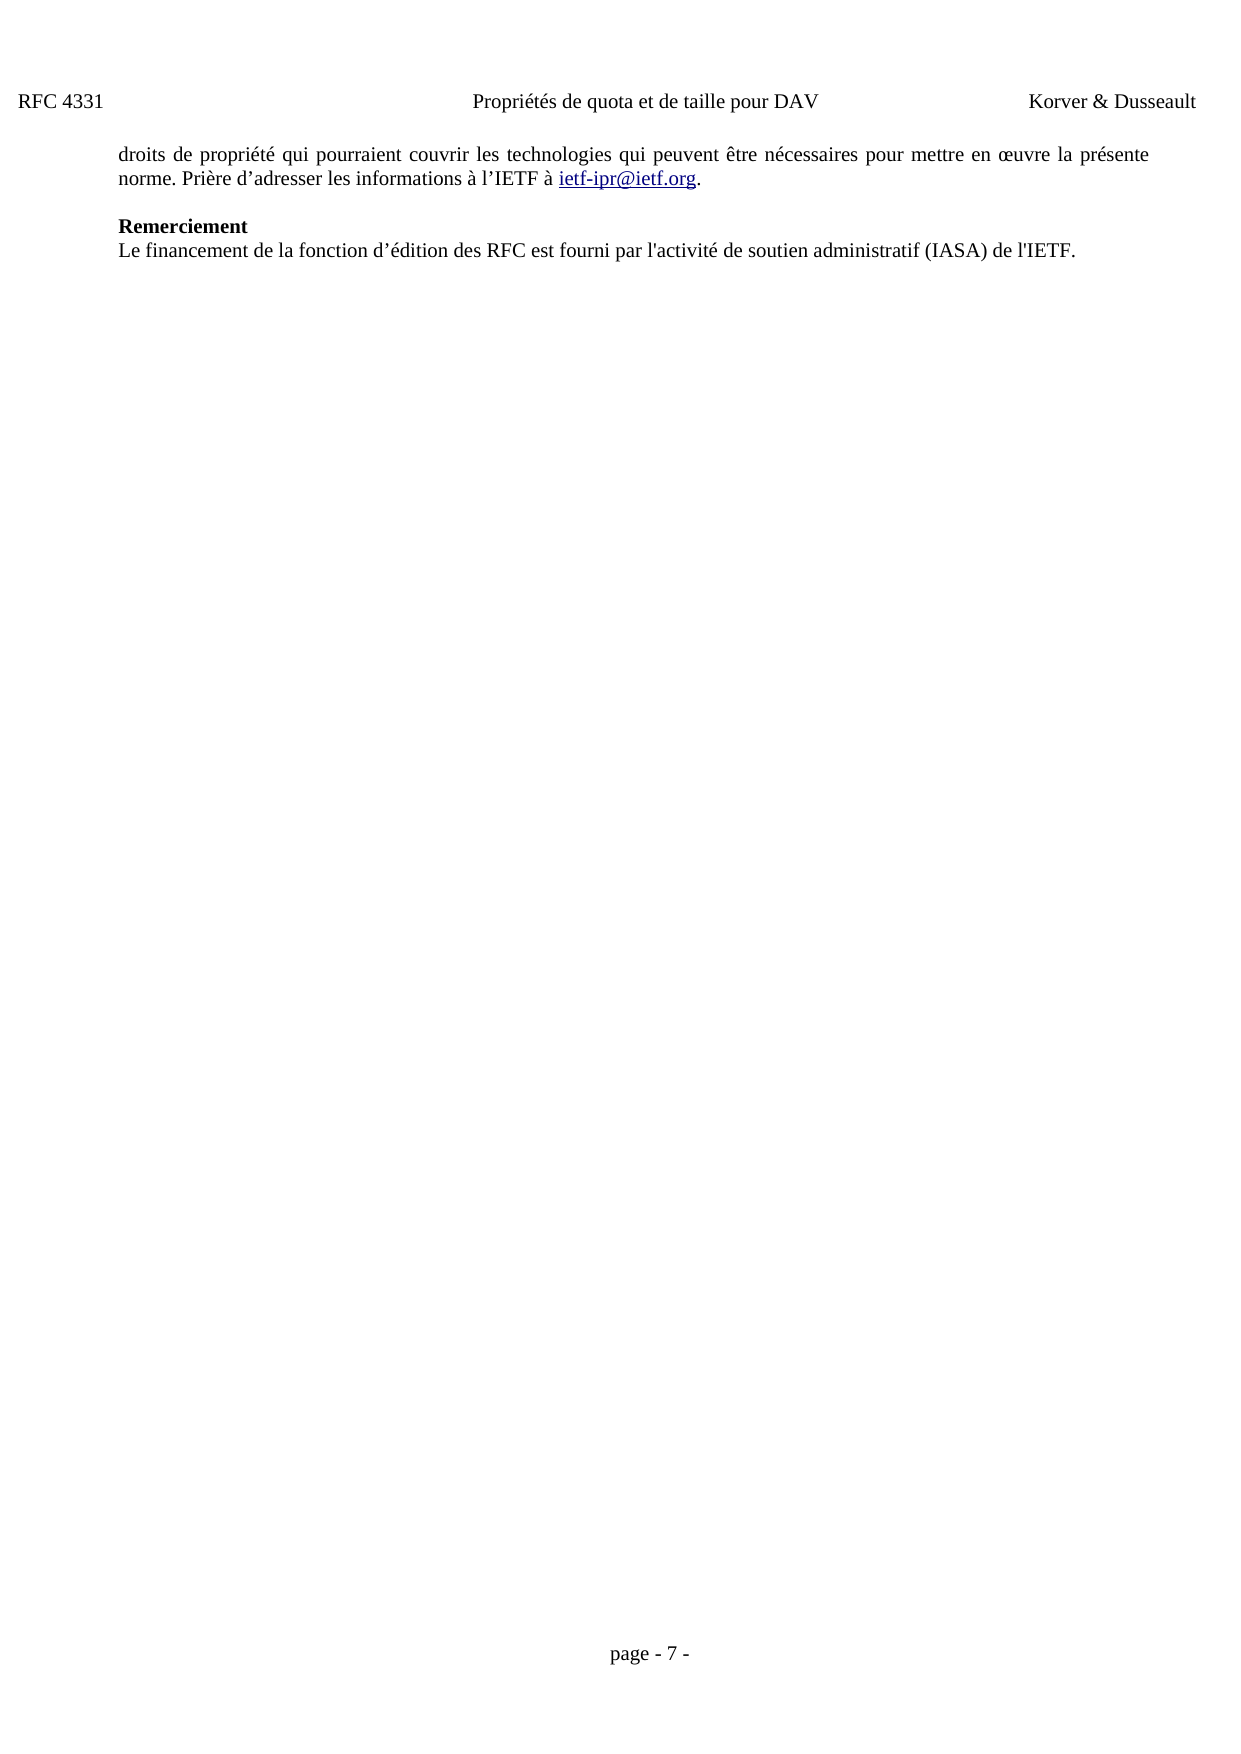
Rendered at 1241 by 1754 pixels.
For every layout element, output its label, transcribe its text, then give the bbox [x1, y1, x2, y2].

text droits de propriété qui pourraient couvrir les technologies qui peuvent être nécessaires pour mettre en œuvre la présente norme. Prière d’adresser les informations à l’IETF à ietf-ipr@ietf.org. [118, 142, 1152, 190]
text Remerciement [118, 214, 1152, 238]
text Le financement de la fonction d’édition des RFC est fourni par l'activité de soutien administratif (IASA) de l'IETF. [118, 238, 1152, 262]
